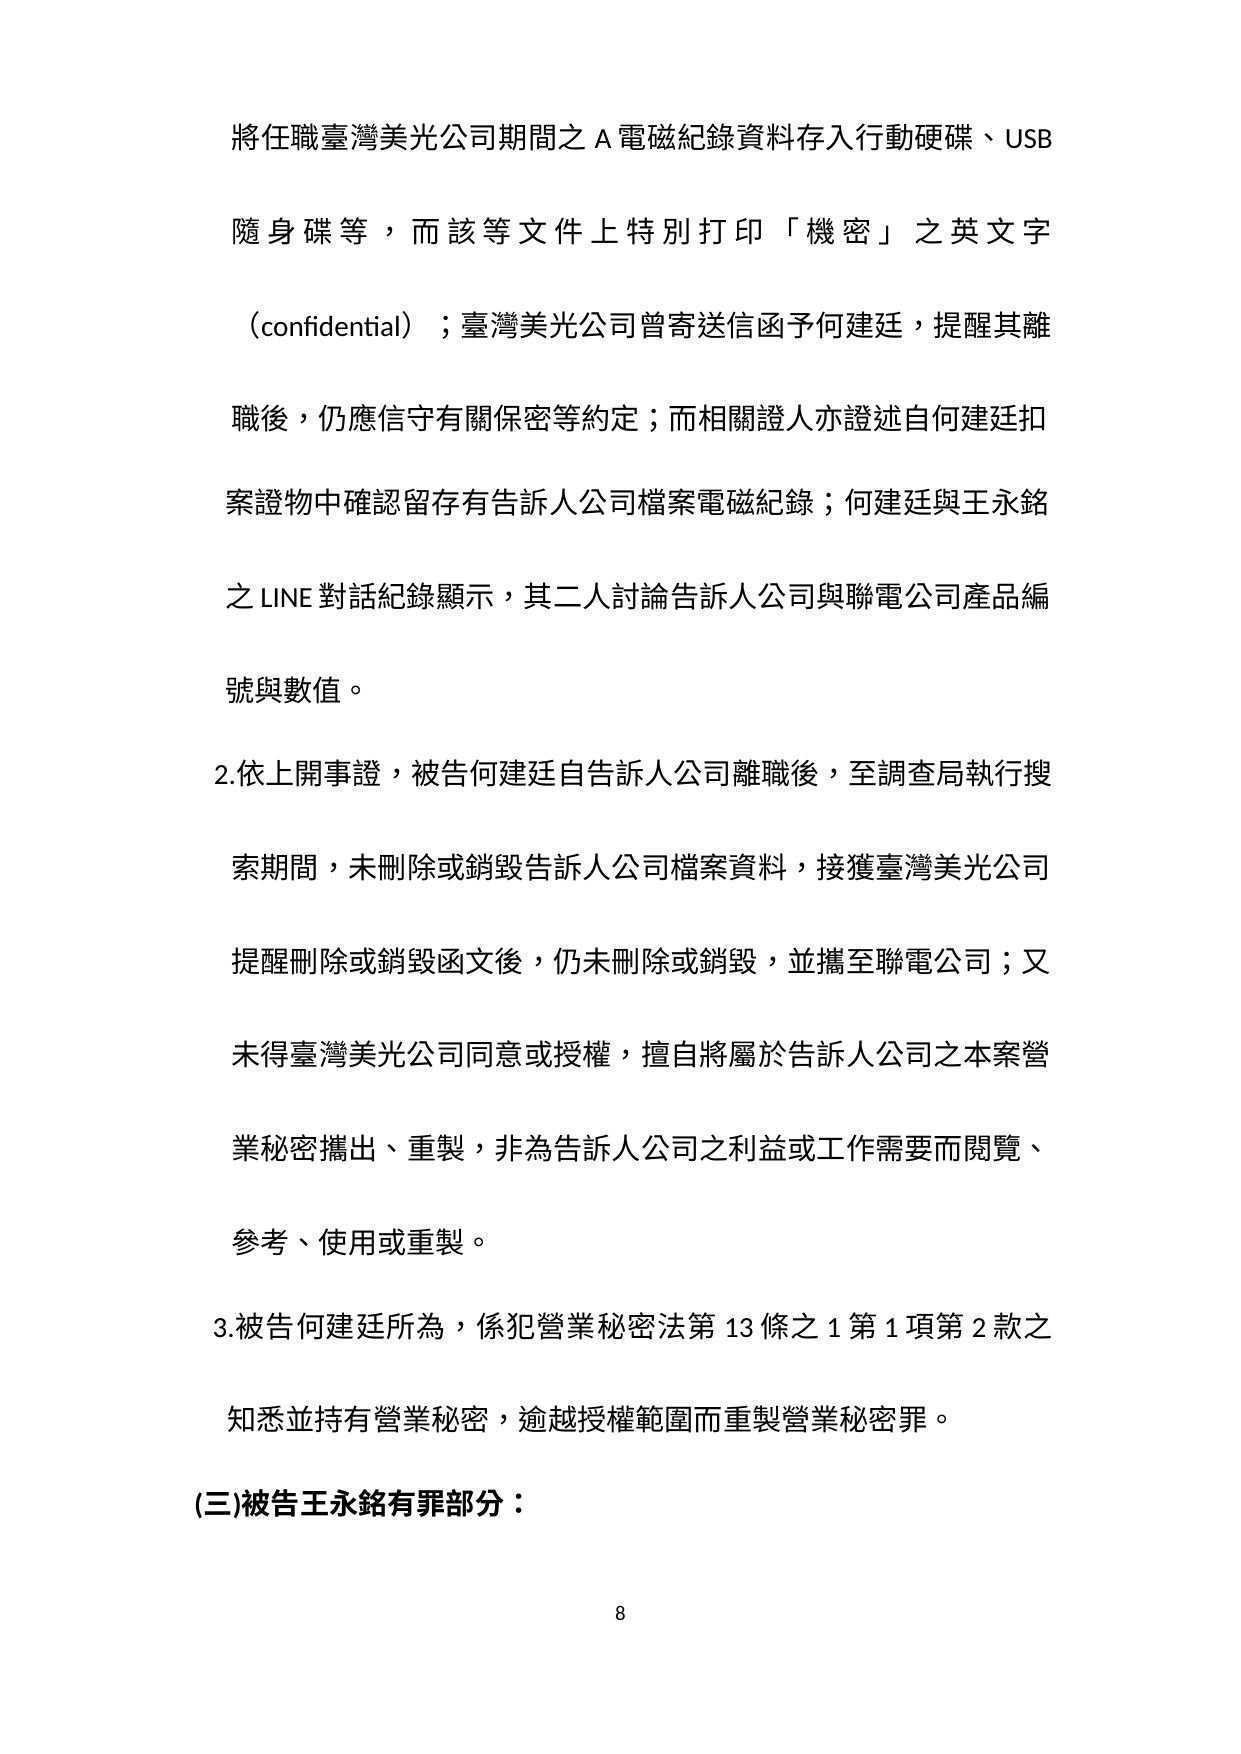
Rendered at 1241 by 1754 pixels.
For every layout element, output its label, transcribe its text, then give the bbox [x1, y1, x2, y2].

text (三)被告王永銘有罪部分： [187, 1460, 1053, 1522]
text 案證物中確認留存有告訴人公司檔案電磁紀錄；何建廷與王永銘之LINE對話紀錄顯示，其二人討論告訴人公司與聯電公司產品編 號與數值。 [225, 459, 1053, 709]
text 3.被告何建廷所為，係犯營業秘密法第13條之1第1項第2款之知悉並持有營業秘密，逾越授權範圍而重製營業秘密罪。 [212, 1283, 1053, 1439]
text 將任職臺灣美光公司期間之A電磁紀錄資料存入行動硬碟、USB隨身碟等，而該等文件上特別打印「機密」之英文字（confidential）；臺灣美光公司曾寄送信函予何建廷，提醒其離職後，仍應信守有關保密等約定；而相關證人亦證述自何建廷扣 [187, 94, 1053, 438]
text 2.依上開事證，被告何建廷自告訴人公司離職後，至調查局執行搜索期間，未刪除或銷毀告訴人公司檔案資料，接獲臺灣美光公司提醒刪除或銷毀函文後，仍未刪除或銷毀，並攜至聯電公司；又未得臺灣美光公司同意或授權，擅自將屬於告訴人公司之本案營業秘密攜出、重製，非為告訴人公司之利益或工作需要而閱覽、參考、使用或重製。 [187, 730, 1053, 1261]
